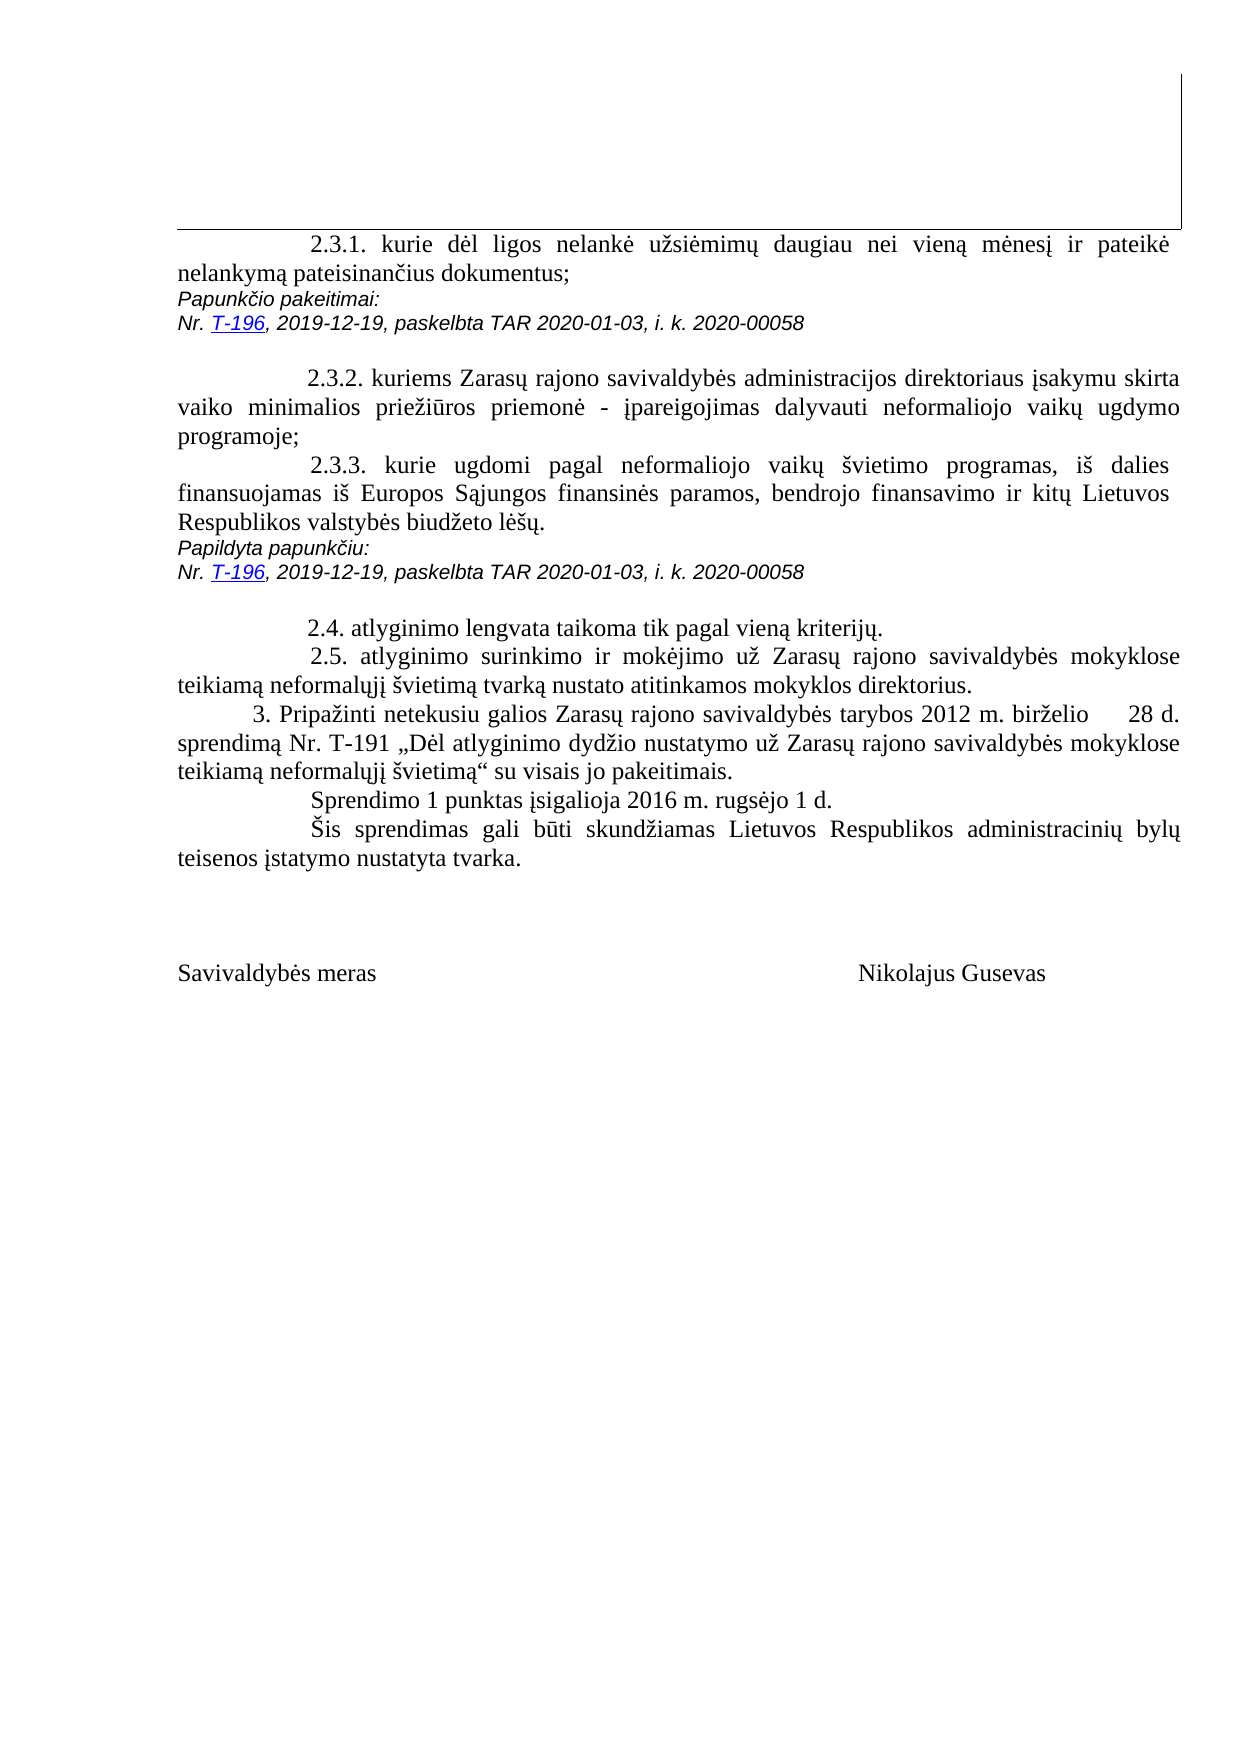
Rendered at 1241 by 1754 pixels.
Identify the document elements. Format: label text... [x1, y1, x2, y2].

text Nr. T-196, 2019-12-19, paskelbta TAR 2020-01-03, i. k. 2020-00058 [177, 311, 1181, 335]
text 2.4. atlyginimo lengvata taikoma tik pagal vieną kriterijų. [177, 613, 1181, 641]
text Savivaldybės meras Nikolajus Gusevas [177, 958, 1181, 986]
text 2.5. atlyginimo surinkimo ir mokėjimo už Zarasų rajono savivaldybės mokyklose teikiamą neformalųjį švietimą tvarką nustato atitinkamos mokyklos direktorius. [177, 641, 1181, 699]
text 2.3.2. kuriems Zarasų rajono savivaldybės administracijos direktoriaus įsakymu skirta vaiko minimalios priežiūros priemonė - įpareigojimas dalyvauti neformaliojo vaikų ugdymo programoje; [177, 363, 1181, 450]
text Papunkčio pakeitimai: [177, 287, 1181, 311]
text 2.3.3. kurie ugdomi pagal neformaliojo vaikų švietimo programas, iš dalies finansuojamas iš Europos Sąjungos finansinės paramos, bendrojo finansavimo ir kitų Lietuvos Respublikos valstybės biudžeto lėšų. [177, 450, 1170, 536]
text Sprendimo 1 punktas įsigalioja 2016 m. rugsėjo 1 d. [177, 785, 1181, 814]
text 2.3.1. kurie dėl ligos nelankė užsiėmimų daugiau nei vieną mėnesį ir pateikė nelankymą pateisinančius dokumentus; [177, 229, 1170, 287]
text Šis sprendimas gali būti skundžiamas Lietuvos Respublikos administracinių bylų teisenos įstatymo nustatyta tvarka. [177, 814, 1181, 871]
text 3. Pripažinti netekusiu galios Zarasų rajono savivaldybės tarybos 2012 m. birželio 28 d. sprendimą Nr. T-191 „Dėl atlyginimo dydžio nustatymo už Zarasų rajono savivaldybės mokyklose teikiamą neformalųjį švietimą“ su visais jo pakeitimais. [177, 699, 1181, 785]
text Nr. T-196, 2019-12-19, paskelbta TAR 2020-01-03, i. k. 2020-00058 [177, 560, 1181, 584]
text Papildyta papunkčiu: [177, 536, 1181, 560]
